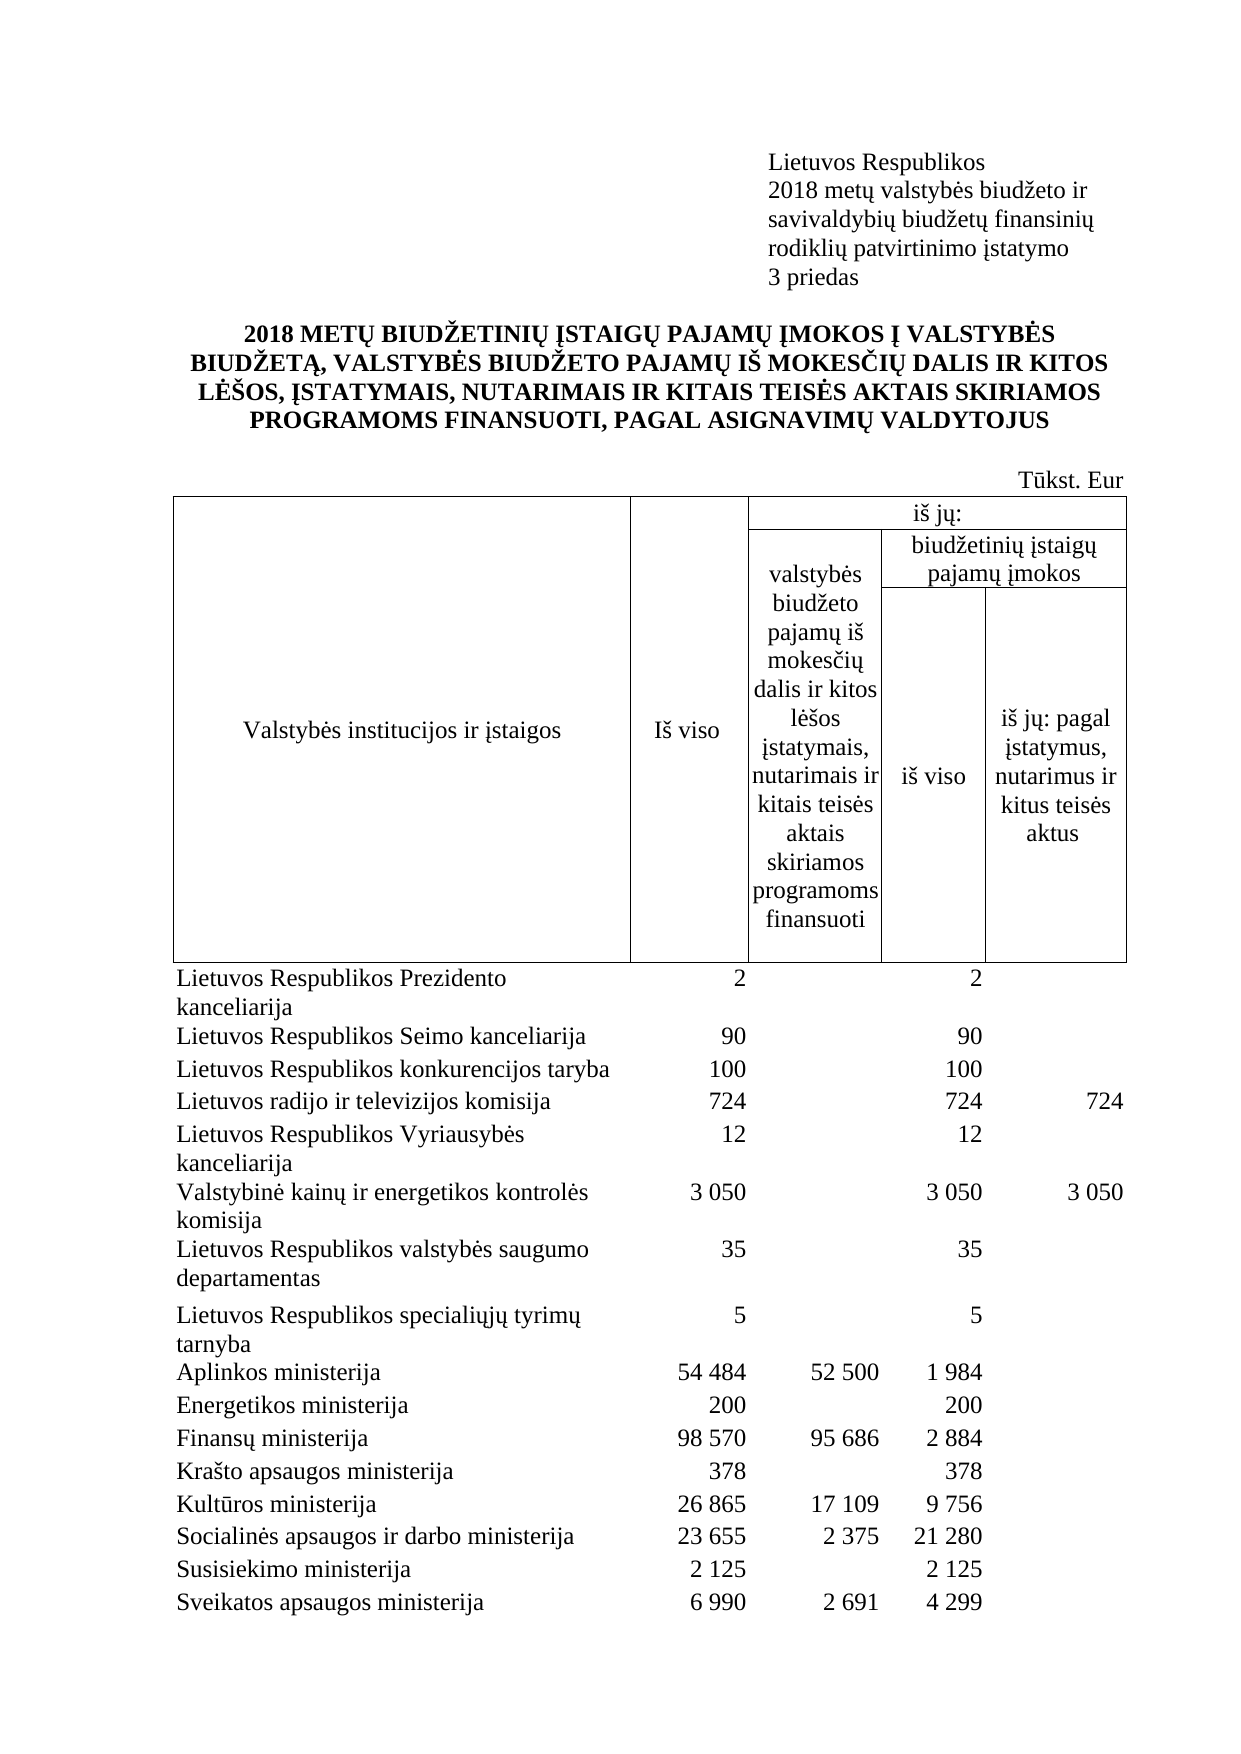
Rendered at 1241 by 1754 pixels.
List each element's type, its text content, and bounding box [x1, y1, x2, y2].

table_cell [749, 1119, 882, 1177]
text rodiklių patvirtinimo įstatymo [177, 233, 1122, 262]
table_cell [985, 1554, 1126, 1587]
table_cell 378 [631, 1456, 749, 1489]
text savivaldybių biudžetų finansinių [177, 204, 1122, 233]
table_cell 2 691 [749, 1587, 882, 1620]
table_cell 1 984 [882, 1358, 985, 1390]
table_cell [749, 1390, 882, 1423]
table_cell 12 [882, 1119, 985, 1177]
text 2018 METŲ BIUDŽETINIŲ ĮSTAIGŲ PAJAMŲ ĮMOKOS Į VALSTYBĖS BIUDŽETĄ, VALSTYBĖS BIUDŽETO PAJAMŲ IŠ MOKESČIŲ DALIS IR KITOS LĖŠOS, ĮSTATYMAIS, NUTARIMAIS IR KITAIS TEISĖS AKTAIS SKIRIAMOS PROGRAMOMS FINANSUOTI, PAGAL ASIGNAVIMŲ VALDYTOJUS [177, 319, 1122, 434]
table_header [631, 463, 749, 496]
table_cell 9 756 [882, 1489, 985, 1521]
table_cell 200 [882, 1390, 985, 1423]
table_cell [985, 1054, 1126, 1086]
table_cell Lietuvos Respublikos konkurencijos taryba [173, 1054, 631, 1086]
table_cell valstybės biudžeto pajamų iš mokesčių dalis ir kitos lėšos įstatymais, nutarimais ir kitais teisės aktais skiriamos programoms finansuoti [749, 530, 881, 962]
table_cell [749, 1177, 882, 1234]
table_cell [985, 1358, 1126, 1390]
table_cell 2 125 [882, 1554, 985, 1587]
table_cell [985, 1521, 1126, 1554]
table_cell [985, 1119, 1126, 1177]
table_cell 3 050 [985, 1177, 1126, 1234]
table_header [749, 463, 882, 496]
table_cell Aplinkos ministerija [173, 1358, 631, 1390]
table_cell iš jų: [749, 497, 1126, 529]
table_cell iš viso [882, 588, 985, 962]
table_cell [985, 1021, 1126, 1054]
table_cell Lietuvos radijo ir televizijos komisija [173, 1086, 631, 1119]
table_cell [749, 963, 882, 1021]
table_cell 98 570 [631, 1423, 749, 1456]
table_cell 100 [882, 1054, 985, 1086]
table_cell Valstybės institucijos ir įstaigos [174, 497, 630, 962]
table_cell [749, 1300, 882, 1357]
table_cell [749, 1021, 882, 1054]
table_cell 2 [631, 963, 749, 1021]
table_cell Lietuvos Respublikos Seimo kanceliarija [173, 1021, 631, 1054]
table_cell [749, 1086, 882, 1119]
table_cell Valstybinė kainų ir energetikos kontrolės komisija [173, 1177, 631, 1234]
table_cell 23 655 [631, 1521, 749, 1554]
table_cell Finansų ministerija [173, 1423, 631, 1456]
table_cell 95 686 [749, 1423, 882, 1456]
table_cell Lietuvos Respublikos Prezidento kanceliarija [173, 963, 631, 1021]
table_cell Iš viso [631, 497, 748, 962]
table_cell 724 [882, 1086, 985, 1119]
table_cell 378 [882, 1456, 985, 1489]
table_cell [985, 1390, 1126, 1423]
table_cell Lietuvos Respublikos valstybės saugumo departamentas [173, 1234, 631, 1300]
table_cell iš jų: pagal įstatymus, nutarimus ir kitus teisės aktus [986, 588, 1126, 962]
table_cell [749, 1054, 882, 1086]
table_header Tūkst. Eur [882, 463, 1126, 496]
table_cell Energetikos ministerija [173, 1390, 631, 1423]
table_cell 724 [985, 1086, 1126, 1119]
text Lietuvos Respublikos [177, 147, 1122, 176]
table_cell Socialinės apsaugos ir darbo ministerija [173, 1521, 631, 1554]
table_cell [749, 1234, 882, 1300]
table_cell [985, 1234, 1126, 1300]
table_cell [985, 963, 1126, 1021]
table_cell 3 050 [882, 1177, 985, 1234]
table_cell Krašto apsaugos ministerija [173, 1456, 631, 1489]
table_cell 54 484 [631, 1358, 749, 1390]
table_cell [985, 1423, 1126, 1456]
table_cell 724 [631, 1086, 749, 1119]
table_cell 52 500 [749, 1358, 882, 1390]
table_cell Kultūros ministerija [173, 1489, 631, 1521]
table_cell Lietuvos Respublikos Vyriausybės kanceliarija [173, 1119, 631, 1177]
table_cell 26 865 [631, 1489, 749, 1521]
table_cell Sveikatos apsaugos ministerija [173, 1587, 631, 1620]
table_cell 2 [882, 963, 985, 1021]
table_cell [985, 1489, 1126, 1521]
table_cell 12 [631, 1119, 749, 1177]
table_cell 5 [631, 1300, 749, 1357]
table_cell 6 990 [631, 1587, 749, 1620]
table_cell 17 109 [749, 1489, 882, 1521]
table_cell 4 299 [882, 1587, 985, 1620]
table_cell 90 [882, 1021, 985, 1054]
table_cell 3 050 [631, 1177, 749, 1234]
text 3 priedas [177, 262, 1122, 291]
table_cell [985, 1300, 1126, 1357]
table_header [173, 463, 631, 496]
table_cell Lietuvos Respublikos specialiųjų tyrimų tarnyba [173, 1300, 631, 1357]
table_cell Susisiekimo ministerija [173, 1554, 631, 1587]
table_cell 35 [882, 1234, 985, 1300]
table_cell 2 125 [631, 1554, 749, 1587]
table_cell 200 [631, 1390, 749, 1423]
table_cell biudžetinių įstaigų pajamų įmokos [882, 530, 1126, 587]
table_cell [985, 1587, 1126, 1620]
table_cell [985, 1456, 1126, 1489]
text 2018 metų valstybės biudžeto ir [177, 176, 1122, 204]
table_cell 90 [631, 1021, 749, 1054]
table_cell 100 [631, 1054, 749, 1086]
table_cell 2 375 [749, 1521, 882, 1554]
table_cell [749, 1554, 882, 1587]
table_cell 5 [882, 1300, 985, 1357]
table_cell 35 [631, 1234, 749, 1300]
table_cell 21 280 [882, 1521, 985, 1554]
table_cell [749, 1456, 882, 1489]
table_cell 2 884 [882, 1423, 985, 1456]
